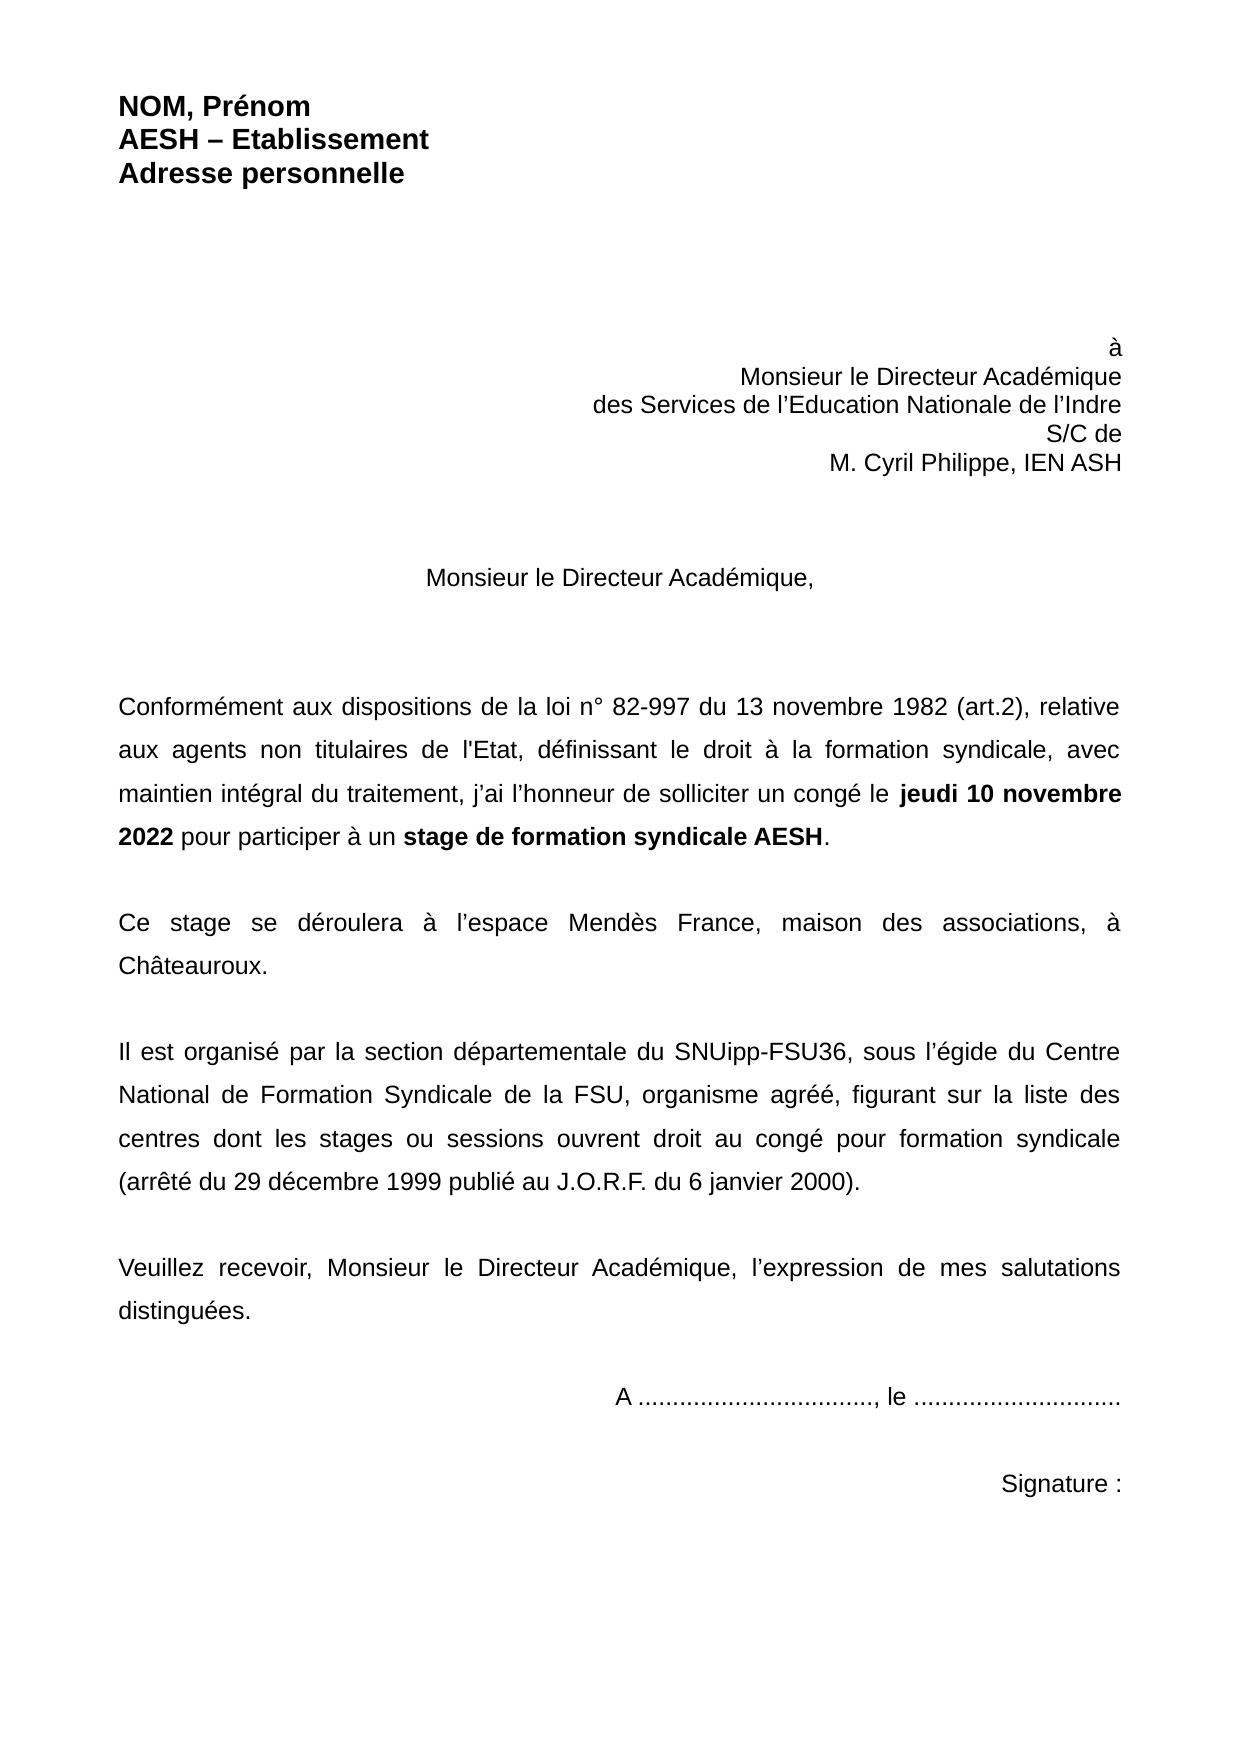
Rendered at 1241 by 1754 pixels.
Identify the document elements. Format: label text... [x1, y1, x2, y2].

text Il est organisé par la section départementale du SNUipp-FSU36, sous l’égide du Centre National de Formation Syndicale de la FSU, organisme agréé, figurant sur la liste des centres dont les stages ou sessions ouvrent droit au congé pour formation syndicale (arrêté du 29 décembre 1999 publié au J.O.R.F. du 6 janvier 2000). [118, 1037, 1122, 1196]
text S/C de [118, 419, 1122, 448]
text Monsieur le Directeur Académique, [118, 563, 1122, 592]
text Monsieur le Directeur Académique [118, 362, 1122, 391]
text A .................................., le .............................. [266, 1382, 1122, 1411]
text Conformément aux dispositions de la loi n° 82-997 du 13 novembre 1982 (art.2), relative aux agents non titulaires de l'Etat, définissant le droit à la formation syndicale, avec maintien intégral du traitement, j’ai l’honneur de solliciter un congé le jeudi 10 novembre 2022 pour participer à un stage de formation syndicale AESH. [118, 692, 1122, 851]
text des Services de l’Education Nationale de l’Indre [118, 391, 1122, 419]
text M. Cyril Philippe, IEN ASH [118, 448, 1122, 477]
text Signature : [472, 1469, 1122, 1497]
text NOM, Prénom [118, 89, 1122, 122]
text Veuillez recevoir, Monsieur le Directeur Académique, l’expression de mes salutations distinguées. [118, 1253, 1122, 1325]
text AESH – Etablissement [118, 122, 1122, 156]
text à [118, 333, 1122, 362]
text Adresse personnelle [118, 156, 1122, 189]
text Ce stage se déroulera à l’espace Mendès France, maison des associations, à Châteauroux. [118, 908, 1122, 980]
